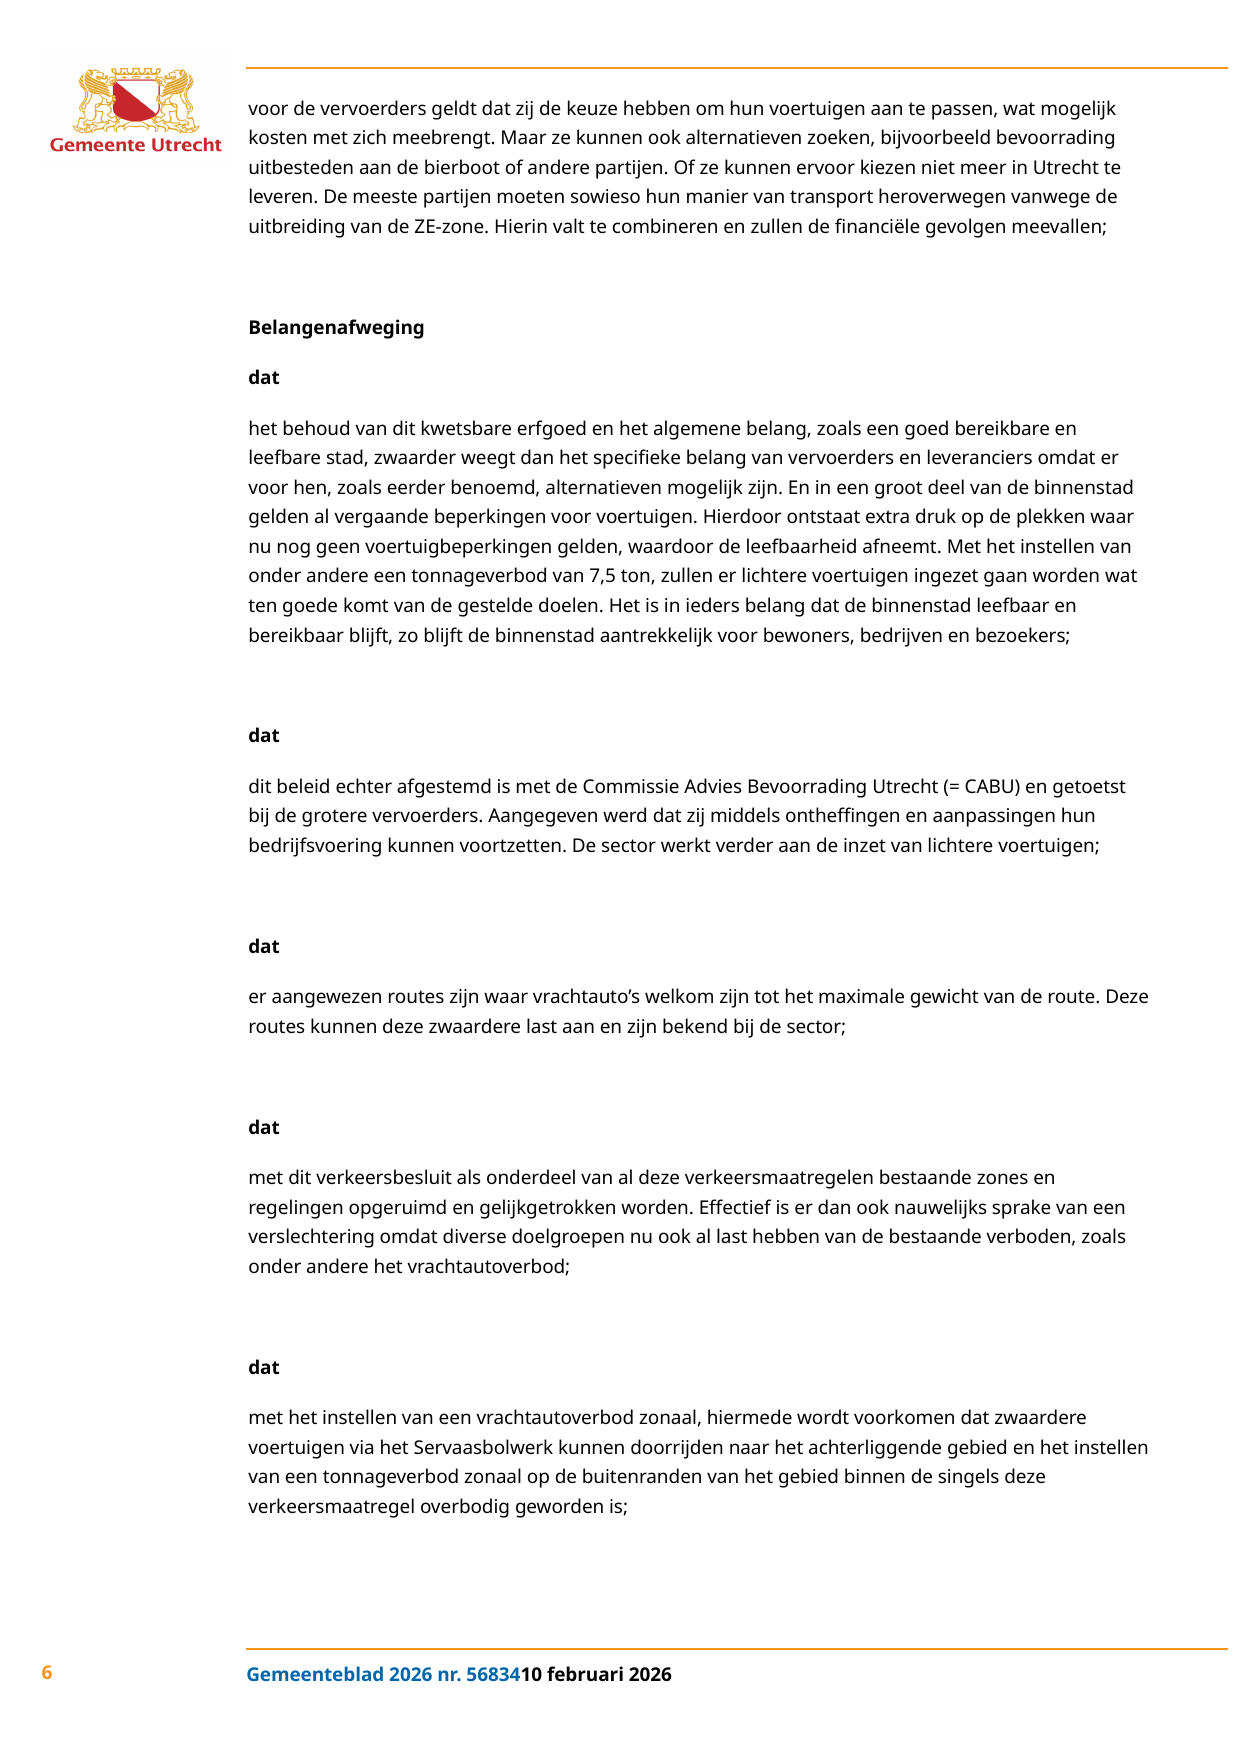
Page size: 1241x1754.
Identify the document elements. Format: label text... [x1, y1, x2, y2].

text dat [248, 364, 1152, 390]
text met het instellen van een vrachtautoverbod zonaal, hiermede wordt voorkomen dat zwaardere voertuigen via het Servaasbolwerk kunnen doorrijden naar het achterliggende gebied en het instellen van een tonnageverbod zonaal op de buitenranden van het gebied binnen de singels deze verkeersmaatregel overbodig geworden is; [248, 1404, 1152, 1519]
text er aangewezen routes zijn waar vrachtauto’s welkom zijn tot het maximale gewicht van de route. Deze routes kunnen deze zwaardere last aan en zijn bekend bij de sector; [248, 983, 1152, 1039]
text voor de vervoerders geldt dat zij de keuze hebben om hun voertuigen aan te passen, wat mogelijk kosten met zich meebrengt. Maar ze kunnen ook alternatieven zoeken, bijvoorbeeld bevoorrading uitbesteden aan de bierboot of andere partijen. Of ze kunnen ervoor kiezen niet meer in Utrecht te leveren. De meeste partijen moeten sowieso hun manier van transport heroverwegen vanwege de uitbreiding van de ZE-zone. Hierin valt te combineren en zullen de financiële gevolgen meevallen; [248, 95, 1152, 239]
text dat [248, 1354, 1152, 1380]
text dat [248, 723, 1152, 748]
text dat [248, 1114, 1152, 1140]
text het behoud van dit kwetsbare erfgoed en het algemene belang, zoals een goed bereikbare en leefbare stad, zwaarder weegt dan het specifieke belang van vervoerders en leveranciers omdat er voor hen, zoals eerder benoemd, alternatieven mogelijk zijn. En in een groot deel van de binnenstad gelden al vergaande beperkingen voor voertuigen. Hierdoor ontstaat extra druk op de plekken waar nu nog geen voertuigbeperkingen gelden, waardoor de leefbaarheid afneemt. Met het instellen van onder andere een tonnageverbod van 7,5 ton, zullen er lichtere voertuigen ingezet gaan worden wat ten goede komt van de gestelde doelen. Het is in ieders belang dat de binnenstad leefbaar en bereikbaar blijft, zo blijft de binnenstad aantrekkelijk voor bewoners, bedrijven en bezoekers; [248, 415, 1152, 648]
text dat [248, 933, 1152, 959]
text met dit verkeersbesluit als onderdeel van al deze verkeersmaatregelen bestaande zones en regelingen opgeruimd en gelijkgetrokken worden. Effectief is er dan ook nauwelijks sprake van een verslechtering omdat diverse doelgroepen nu ook al last hebben van de bestaande verboden, zoals onder andere het vrachtautoverbod; [248, 1164, 1152, 1279]
text dit beleid echter afgestemd is met de Commissie Advies Bevoorrading Utrecht (= CABU) en getoetst bij de grotere vervoerders. Aangegeven werd dat zij middels ontheffingen en aanpassingen hun bedrijfsvoering kunnen voortzetten. De sector werkt verder aan de inzet van lichtere voertuigen; [248, 773, 1152, 858]
text Belangenafweging [248, 314, 1152, 340]
picture [41, 47, 231, 172]
